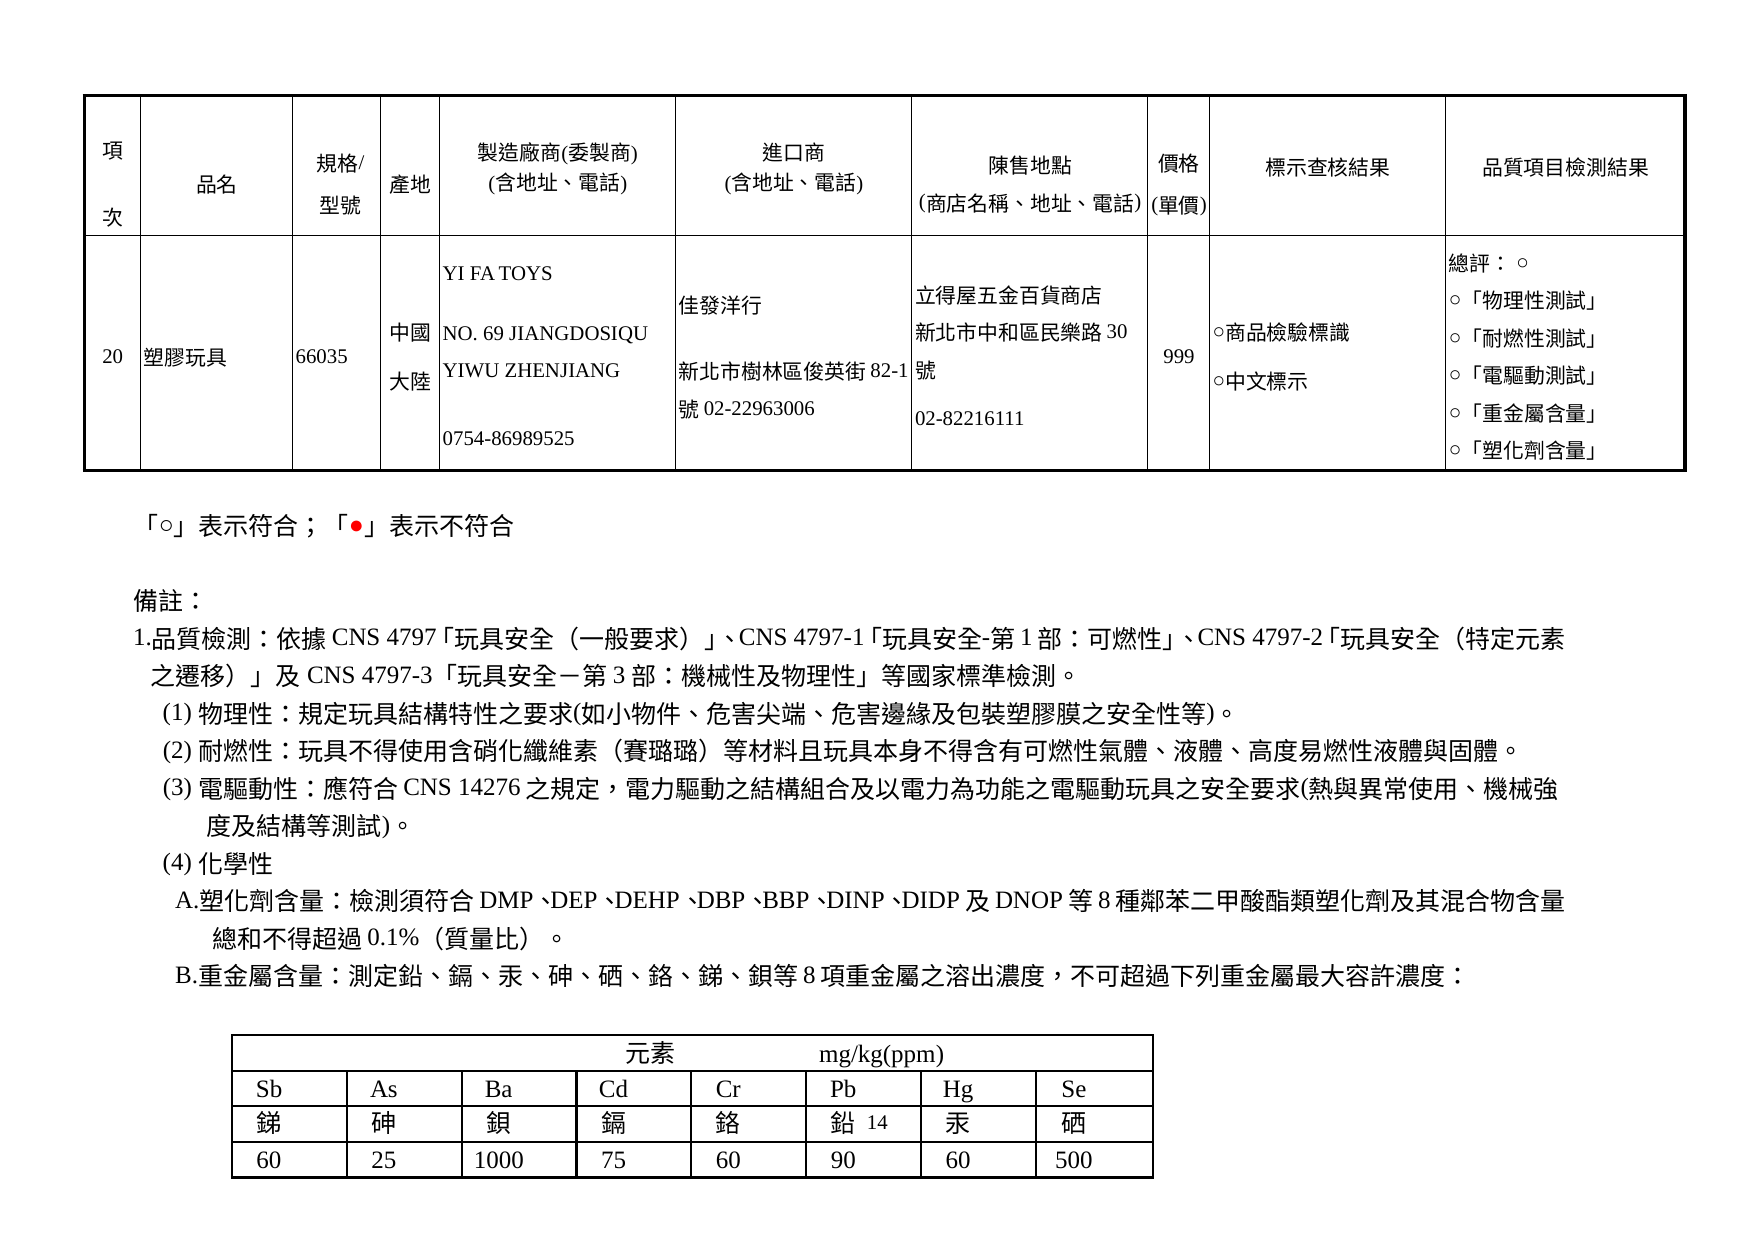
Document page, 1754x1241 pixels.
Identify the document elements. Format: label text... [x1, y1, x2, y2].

table_cell YI FA TOYS NO. 69 JIANGDOSIQU YIWU ZHENJIANG 0754-86989525 [440, 236, 675, 469]
text 「○」表示符合；「●」表示不符合 [89, 506, 1665, 544]
table_cell 硒 [1037, 1107, 1152, 1141]
table_cell ○商品檢驗標識 ○中文標示 [1210, 236, 1445, 469]
text (2) 耐燃性：玩具不得使用含硝化纖維素（賽璐璐）等材料且玩具本身不得含有可燃性氣體、液體、高度易燃性液體與固體。 [163, 731, 1565, 769]
table_cell 20 [86, 236, 140, 469]
table_cell 鋇 [463, 1107, 575, 1141]
table_cell 60 [233, 1143, 346, 1176]
table_header 價格 (單價) [1148, 97, 1209, 235]
table_cell 500 [1037, 1143, 1152, 1176]
table_cell 鉻 [692, 1107, 805, 1141]
table_cell 汞 [922, 1107, 1035, 1141]
table_header 品質項目檢測結果 [1446, 97, 1683, 235]
table_header 元素 mg/kg(ppm) [233, 1036, 1152, 1070]
table_header 規格/ 型號 [293, 97, 380, 235]
table_cell 立得屋五金百貨商店 新北市中和區民樂路30號 02-82216111 [912, 236, 1147, 469]
table_header 陳售地點 (商店名稱、地址、電話) [912, 97, 1147, 235]
table_cell Pb [807, 1072, 920, 1104]
table_cell 999 [1148, 236, 1209, 469]
table_cell Cd [578, 1072, 690, 1104]
table_header 標示查核結果 [1210, 97, 1445, 235]
table_cell 鉛 [807, 1107, 920, 1141]
table_cell 60 [692, 1143, 805, 1176]
table_cell 塑膠玩具 [141, 236, 292, 469]
table_cell Se [1037, 1072, 1152, 1104]
table_header 產地 [381, 97, 439, 235]
table_cell 90 [807, 1143, 920, 1176]
table_cell 鎘 [578, 1107, 690, 1141]
table_cell As [348, 1072, 461, 1104]
table_cell 總評： ○ ○「物理性測試」 ○「耐燃性測試」 ○「電驅動測試」 ○「重金屬含量」 ○「塑化劑含量」 [1446, 236, 1683, 469]
table_header 品名 [141, 97, 292, 235]
table_header 進口商 (含地址、電話) [676, 97, 911, 235]
table_cell 砷 [348, 1107, 461, 1141]
table_cell 75 [578, 1143, 690, 1176]
table_cell 銻 [233, 1107, 346, 1141]
text 備註： [89, 581, 1565, 619]
text 1.品質檢測：依據CNS 4797「玩具安全（一般要求）」、CNS 4797-1「玩具安全-第1部：可燃性」、CNS 4797-2「玩具安全（特定元素之遷移）」及 CNS 4797-3「玩具安全－第3 部：機械性及物理性」等國家標準檢測。 [133, 619, 1565, 694]
table_cell Hg [922, 1072, 1035, 1104]
text (1) 物理性：規定玩具結構特性之要求(如小物件、危害尖端、危害邊緣及包裝塑膠膜之安全性等)。 [114, 694, 1565, 731]
table_cell 中國 大陸 [381, 236, 439, 469]
list 塑化劑含量：檢測須符合DMP、DEP、DEHP、DBP、BBP、DINP、DIDP及DNOP等8種鄰苯二甲酸酯類塑化劑及其混合物含量總和不得超過0.1%（質量比）。 [175, 881, 1565, 956]
table_header 製造廠商(委製商) (含地址、電話) [440, 97, 675, 235]
table_cell 66035 [293, 236, 380, 469]
list 重金屬含量：測定鉛、鎘、汞、砷、硒、鉻、銻、鋇等8項重金屬之溶出濃度，不可超過下列重金屬最大容許濃度： [175, 956, 1565, 994]
table_cell Sb [233, 1072, 346, 1104]
text (4) 化學性 [89, 844, 1565, 881]
text (3) 電驅動性：應符合CNS 14276之規定，電力驅動之結構組合及以電力為功能之電驅動玩具之安全要求(熱與異常使用、機械強度及結構等測試)。 [163, 769, 1565, 844]
table_cell 25 [348, 1143, 461, 1176]
table_header 項 次 [86, 97, 140, 235]
table_cell 佳發洋行 新北市樹林區俊英街82-1號02-22963006 [676, 236, 911, 469]
table_cell 60 [922, 1143, 1035, 1176]
table_cell 1000 [463, 1143, 575, 1176]
table_cell Ba [463, 1072, 575, 1104]
table_cell Cr [692, 1072, 805, 1104]
